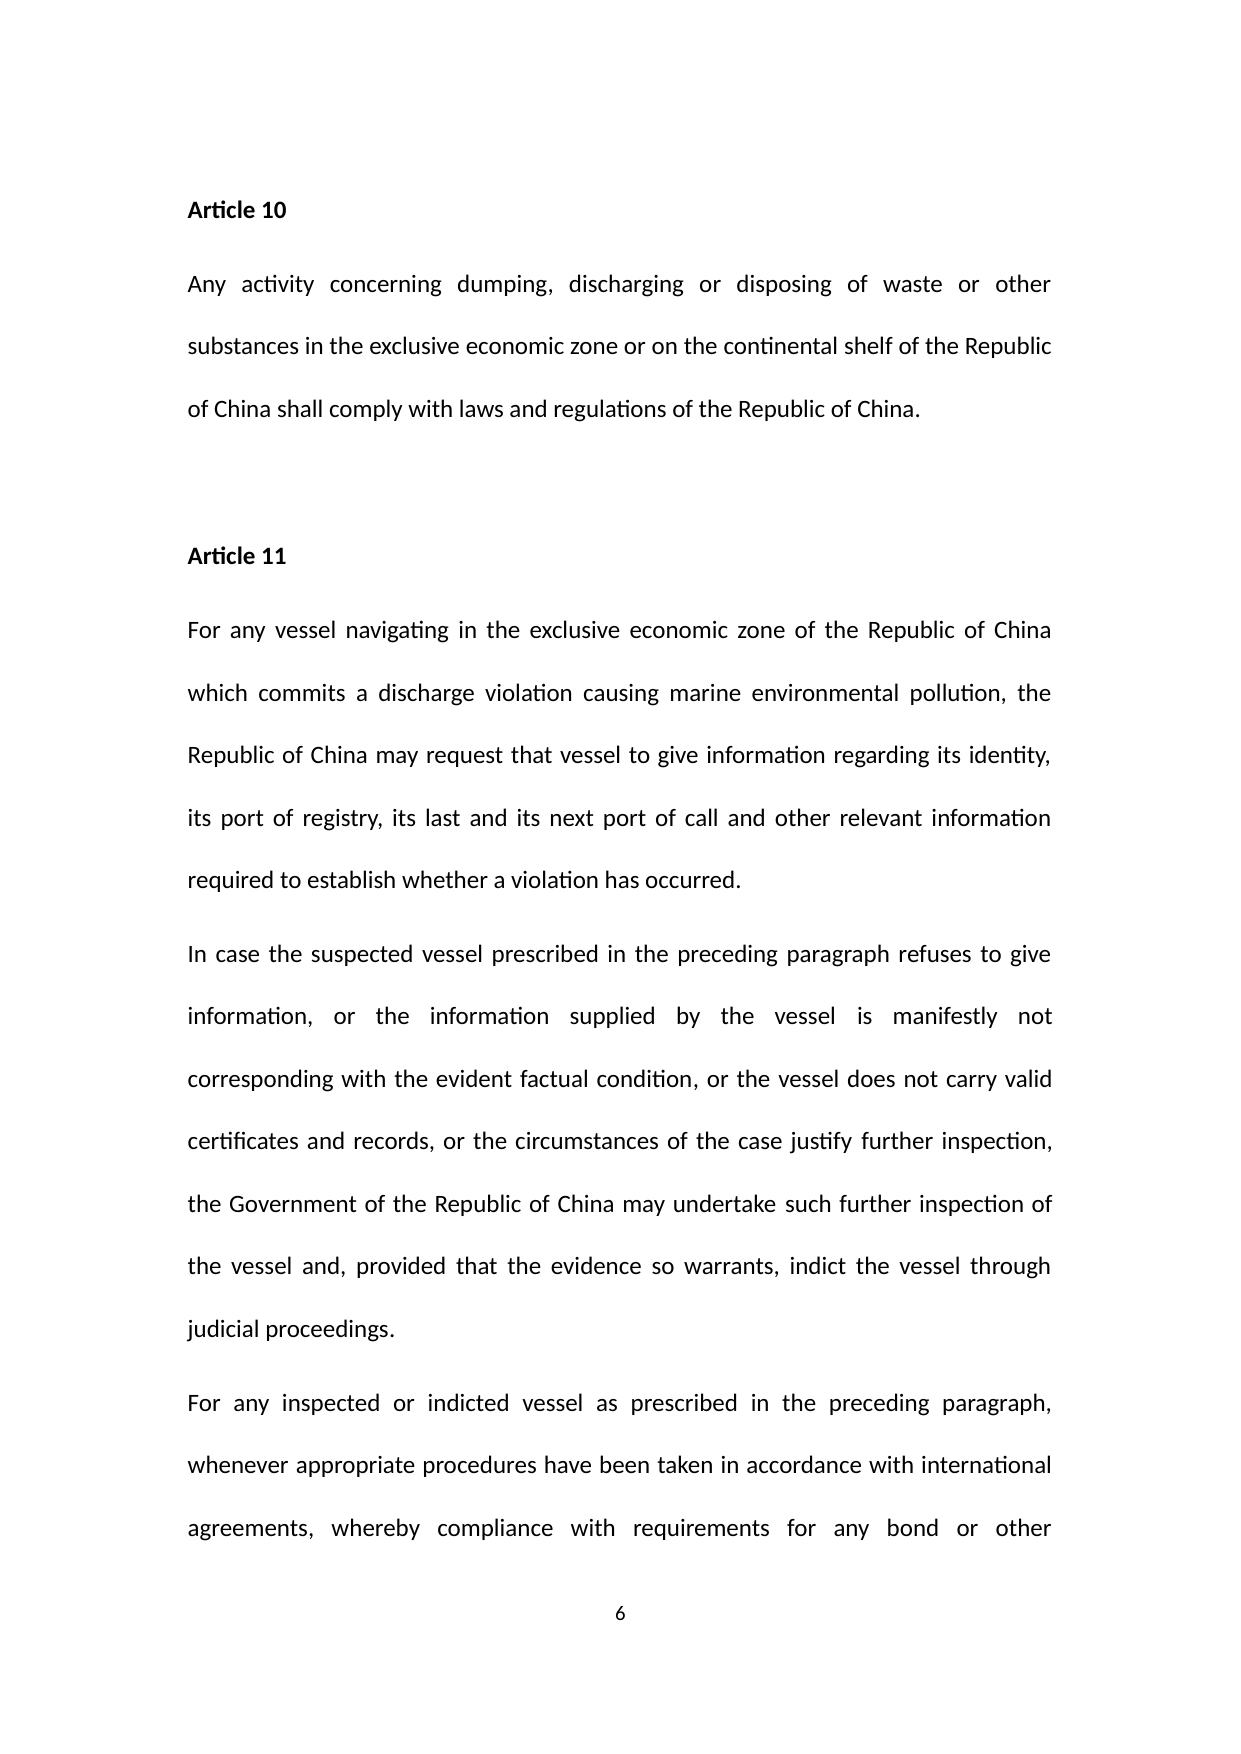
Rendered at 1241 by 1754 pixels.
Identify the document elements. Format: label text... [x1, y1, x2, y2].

text Any activity concerning dumping, discharging or disposing of waste or other substances in the exclusive economic zone or on the continental shelf of the Republic of China shall comply with laws and regulations of the Republic of China. [187, 242, 1053, 429]
text In case the suspected vessel prescribed in the preceding paragraph refuses to give information, or the information supplied by the vessel is manifestly not corresponding with the evident factual condition, or the vessel does not carry valid certificates and records, or the circumstances of the case justify further inspection, the Government of the Republic of China may undertake such further inspection of the vessel and, provided that the evidence so warrants, indict the vessel through judicial proceedings. [187, 912, 1053, 1349]
text For any vessel navigating in the exclusive economic zone of the Republic of China which commits a discharge violation causing marine environmental pollution, the Republic of China may request that vessel to give information regarding its identity, its port of registry, its last and its next port of call and other relevant information required to establish whether a violation has occurred. [187, 588, 1053, 900]
text Article 11 [187, 514, 1053, 577]
text Article 10 [187, 168, 1053, 230]
text For any inspected or indicted vessel as prescribed in the preceding paragraph, whenever appropriate procedures have been taken in accordance with international agreements, whereby compliance with requirements for any bond or other [187, 1360, 1053, 1548]
